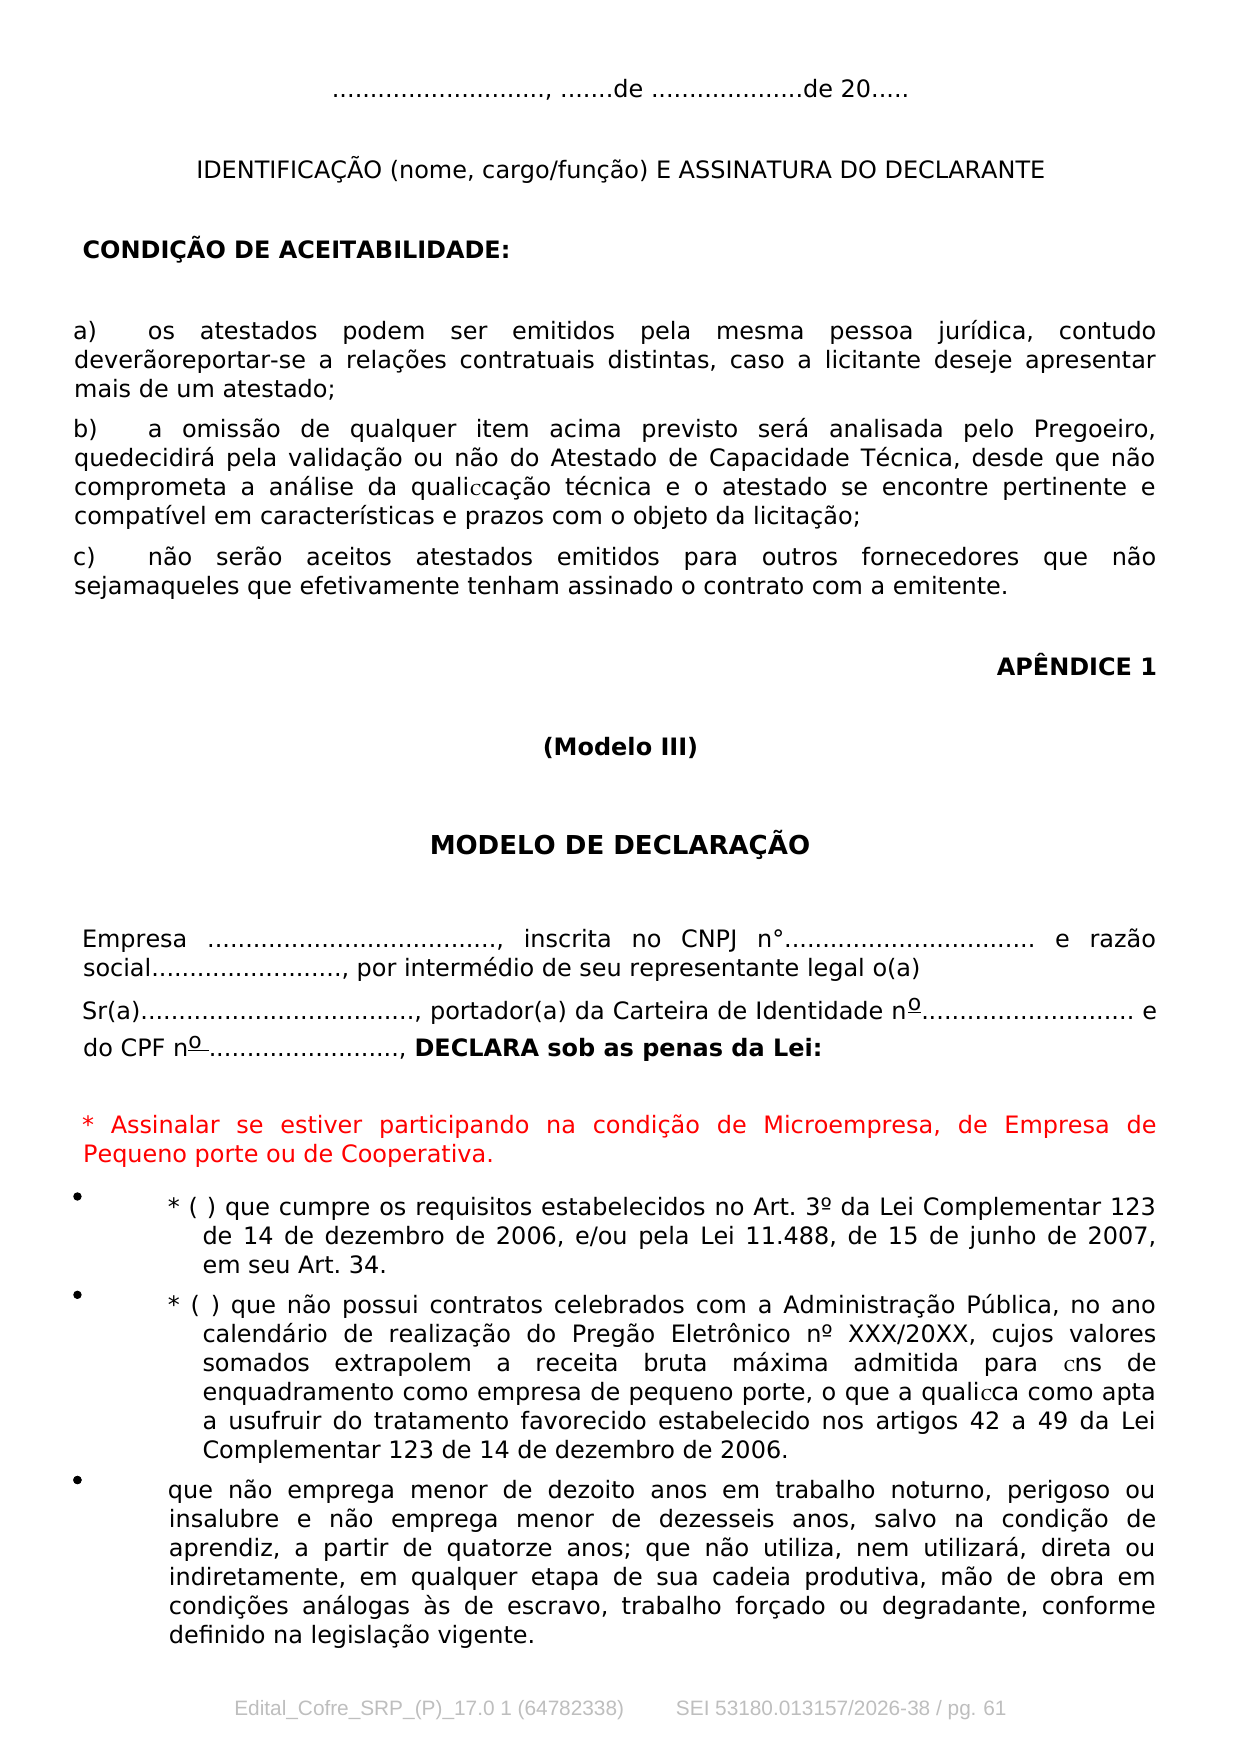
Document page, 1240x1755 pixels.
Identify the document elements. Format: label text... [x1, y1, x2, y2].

text * ( ) que não possui contratos celebrados com a Administração Pública, no ano calendário de realização do Pregão Eletrônico nº XXX/20XX, cujos valores somados extrapolem a receita bruta máxima admitida para ns de enquadramento como empresa de pequeno porte, o que a qualica como apta a usufruir do tratamento favorecido estabelecido nos artigos 42 a 49 da Lei Complementar 123 de 14 de dezembro de 2006. [168, 1291, 1157, 1464]
text Empresa ......................................, inscrita no CNPJ n°................................. e razão social........................., por intermédio de seu representante legal o(a) [82, 925, 1157, 982]
text * ( ) que cumpre os requisitos estabelecidos no Art. 3º da Lei Complementar 123 de 14 de dezembro de 2006, e/ou pela Lei 11.488, de 15 de junho de 2007, em seu Art. 34. [168, 1193, 1157, 1279]
text APÊNDICE 1 [74, 653, 1157, 681]
text que não emprega menor de dezoito anos em trabalho noturno, perigoso ou insalubre e não emprega menor de dezesseis anos, salvo na condição de aprendiz, a partir de quatorze anos; que não utiliza, nem utilizará, direta ou indiretamente, em qualquer etapa de sua cadeia produtiva, mão de obra em condições análogas às de escravo, trabalho forçado ou degradante, conforme definido na legislação vigente. [168, 1476, 1157, 1649]
text Sr(a)...................................., portador(a) da Carteira de Identidade no............................ e do CPF no ........................., DECLARA sob as penas da Lei: [82, 990, 1157, 1064]
subtitle MODELO DE DECLARAÇÃO [83, 830, 1156, 861]
text (Modelo III) [75, 733, 1165, 761]
text * Assinalar se estiver participando na condição de Microempresa, de Empresa de Pequeno porte ou de Cooperativa. [82, 1111, 1158, 1168]
text IDENTIFICAÇÃO (nome, cargo/função) E ASSINATURA DO DECLARANTE [84, 156, 1158, 184]
list não serão aceitos atestados emitidos para outros fornecedores que não sejamaqueles que efetivamente tenham assinado o contrato com a emitente. [73, 543, 1157, 600]
list os atestados podem ser emitidos pela mesma pessoa jurídica, contudo deverãoreportar-se a relações contratuais distintas, caso a licitante deseje apresentar mais de um atestado; [73, 317, 1157, 403]
text ............................, .......de ....................de 20..... [84, 75, 1157, 103]
text CONDIÇÃO DE ACEITABILIDADE: [82, 237, 1157, 264]
list a omissão de qualquer item acima previsto será analisada pelo Pregoeiro, quedecidirá pela validação ou não do Atestado de Capacidade Técnica, desde que não comprometa a análise da qualicação técnica e o atestado se encontre pertinente e compatível em características e prazos com o objeto da licitação; [73, 416, 1157, 530]
